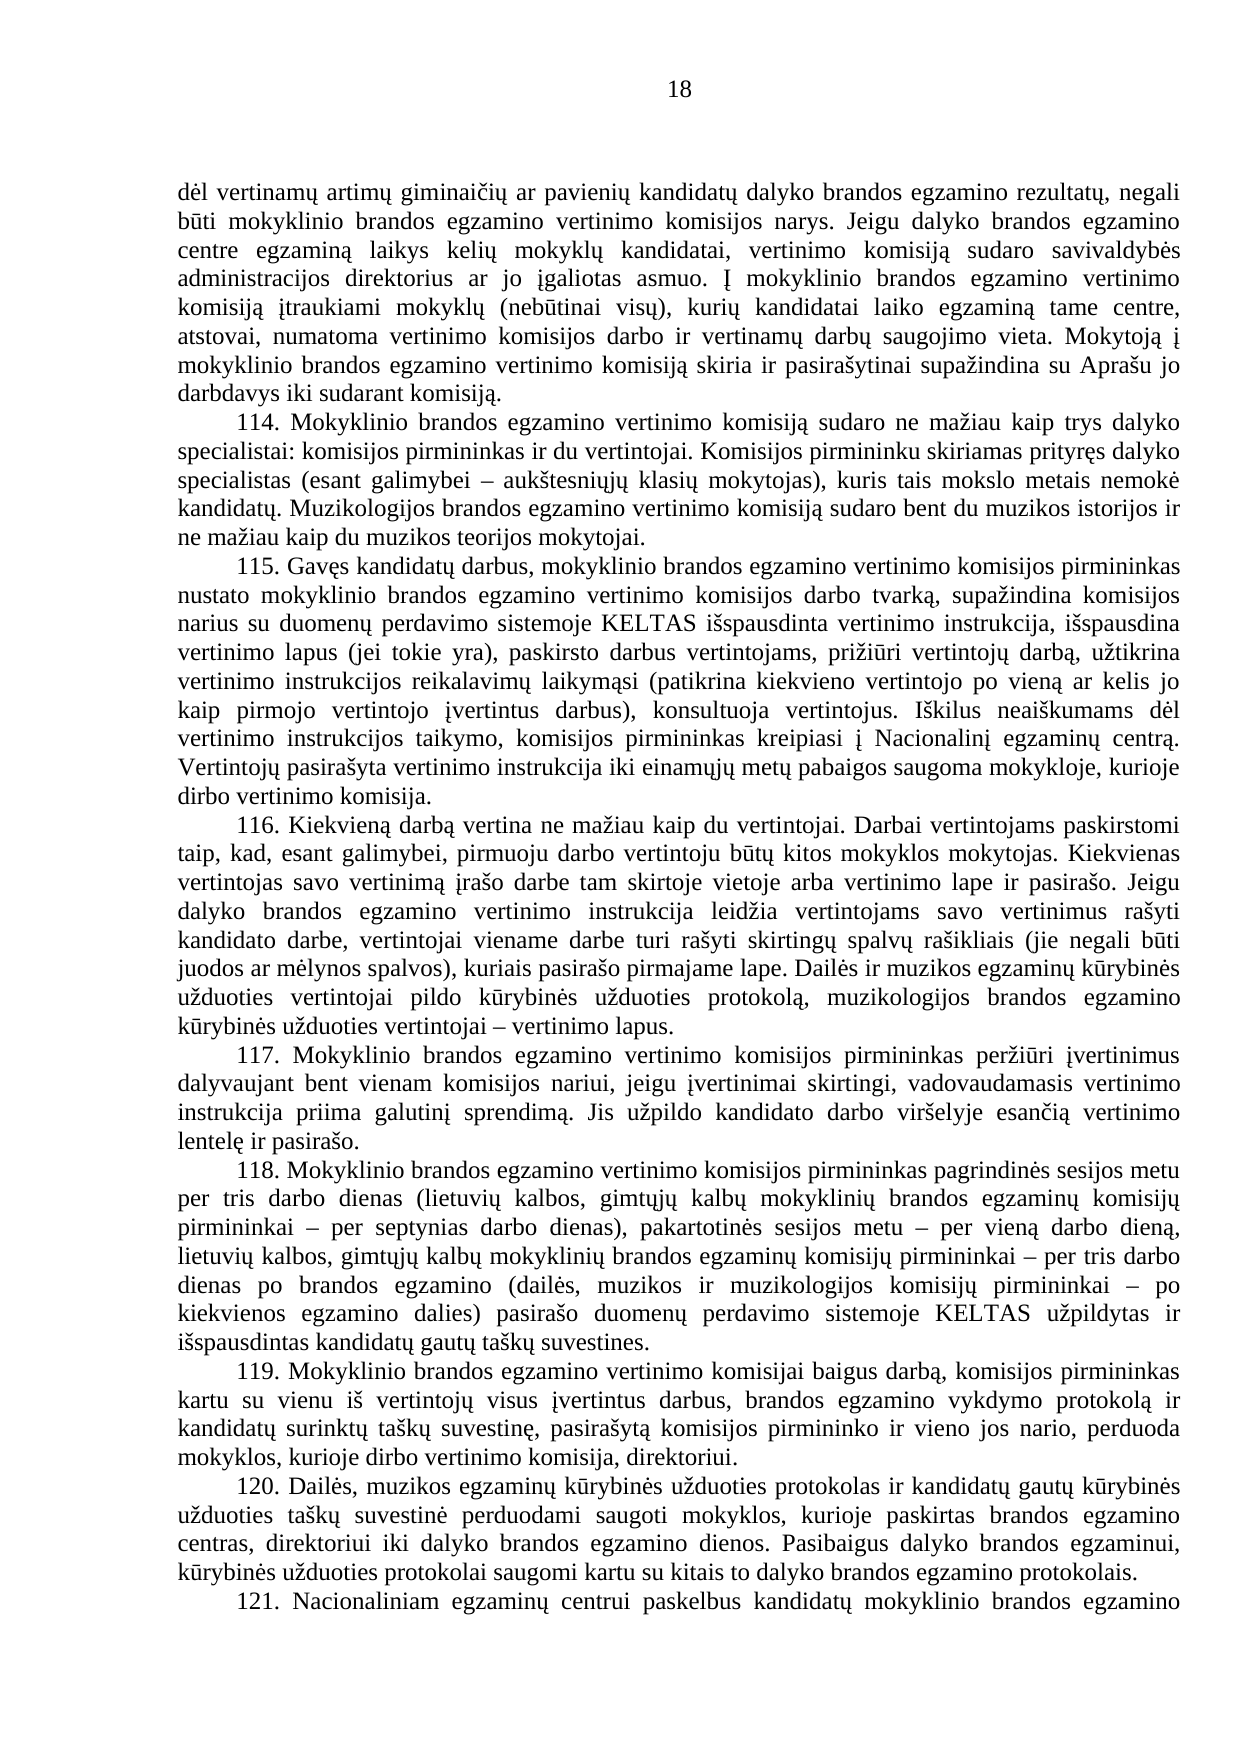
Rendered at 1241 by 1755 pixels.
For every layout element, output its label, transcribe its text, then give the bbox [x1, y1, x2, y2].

text 120. Dailės, muzikos egzaminų kūrybinės užduoties protokolas ir kandidatų gautų kūrybinės užduoties taškų suvestinė perduodami saugoti mokyklos, kurioje paskirtas brandos egzamino centras, direktoriui iki dalyko brandos egzamino dienos. Pasibaigus dalyko brandos egzaminui, kūrybinės užduoties protokolai saugomi kartu su kitais to dalyko brandos egzamino protokolais. [177, 1471, 1181, 1586]
text 116. Kiekvieną darbą vertina ne mažiau kaip du vertintojai. Darbai vertintojams paskirstomi taip, kad, esant galimybei, pirmuoju darbo vertintoju būtų kitos mokyklos mokytojas. Kiekvienas vertintojas savo vertinimą įrašo darbe tam skirtoje vietoje arba vertinimo lape ir pasirašo. Jeigu dalyko brandos egzamino vertinimo instrukcija leidžia vertintojams savo vertinimus rašyti kandidato darbe, vertintojai viename darbe turi rašyti skirtingų spalvų rašikliais (jie negali būti juodos ar mėlynos spalvos), kuriais pasirašo pirmajame lape. Dailės ir muzikos egzaminų kūrybinės užduoties vertintojai pildo kūrybinės užduoties protokolą, muzikologijos brandos egzamino kūrybinės užduoties vertintojai – vertinimo lapus. [177, 810, 1181, 1040]
text 114. Mokyklinio brandos egzamino vertinimo komisiją sudaro ne mažiau kaip trys dalyko specialistai: komisijos pirmininkas ir du vertintojai. Komisijos pirmininku skiriamas prityręs dalyko specialistas (esant galimybei – aukštesniųjų klasių mokytojas), kuris tais mokslo metais nemokė kandidatų. Muzikologijos brandos egzamino vertinimo komisiją sudaro bent du muzikos istorijos ir ne mažiau kaip du muzikos teorijos mokytojai. [177, 407, 1181, 551]
text 119. Mokyklinio brandos egzamino vertinimo komisijai baigus darbą, komisijos pirmininkas kartu su vienu iš vertintojų visus įvertintus darbus, brandos egzamino vykdymo protokolą ir kandidatų surinktų taškų suvestinę, pasirašytą komisijos pirmininko ir vieno jos nario, perduoda mokyklos, kurioje dirbo vertinimo komisija, direktoriui. [177, 1356, 1181, 1471]
text 121. Nacionaliniam egzaminų centrui paskelbus kandidatų mokyklinio brandos egzamino [177, 1586, 1181, 1615]
text 115. Gavęs kandidatų darbus, mokyklinio brandos egzamino vertinimo komisijos pirmininkas nustato mokyklinio brandos egzamino vertinimo komisijos darbo tvarką, supažindina komisijos narius su duomenų perdavimo sistemoje KELTAS išspausdinta vertinimo instrukcija, išspausdina vertinimo lapus (jei tokie yra), paskirsto darbus vertintojams, prižiūri vertintojų darbą, užtikrina vertinimo instrukcijos reikalavimų laikymąsi (patikrina kiekvieno vertintojo po vieną ar kelis jo kaip pirmojo vertintojo įvertintus darbus), konsultuoja vertintojus. Iškilus neaiškumams dėl vertinimo instrukcijos taikymo, komisijos pirmininkas kreipiasi į Nacionalinį egzaminų centrą. Vertintojų pasirašyta vertinimo instrukcija iki einamųjų metų pabaigos saugoma mokykloje, kurioje dirbo vertinimo komisija. [177, 551, 1181, 810]
text 118. Mokyklinio brandos egzamino vertinimo komisijos pirmininkas pagrindinės sesijos metu per tris darbo dienas (lietuvių kalbos, gimtųjų kalbų mokyklinių brandos egzaminų komisijų pirmininkai – per septynias darbo dienas), pakartotinės sesijos metu – per vieną darbo dieną, lietuvių kalbos, gimtųjų kalbų mokyklinių brandos egzaminų komisijų pirmininkai – per tris darbo dienas po brandos egzamino (dailės, muzikos ir muzikologijos komisijų pirmininkai – po kiekvienos egzamino dalies) pasirašo duomenų perdavimo sistemoje KELTAS užpildytas ir išspausdintas kandidatų gautų taškų suvestines. [177, 1155, 1181, 1356]
text 117. Mokyklinio brandos egzamino vertinimo komisijos pirmininkas peržiūri įvertinimus dalyvaujant bent vienam komisijos nariui, jeigu įvertinimai skirtingi, vadovaudamasis vertinimo instrukcija priima galutinį sprendimą. Jis užpildo kandidato darbo viršelyje esančią vertinimo lentelę ir pasirašo. [177, 1040, 1181, 1155]
text dėl vertinamų artimų giminaičių ar pavienių kandidatų dalyko brandos egzamino rezultatų, negali būti mokyklinio brandos egzamino vertinimo komisijos narys. Jeigu dalyko brandos egzamino centre egzaminą laikys kelių mokyklų kandidatai, vertinimo komisiją sudaro savivaldybės administracijos direktorius ar jo įgaliotas asmuo. Į mokyklinio brandos egzamino vertinimo komisiją įtraukiami mokyklų (nebūtinai visų), kurių kandidatai laiko egzaminą tame centre, atstovai, numatoma vertinimo komisijos darbo ir vertinamų darbų saugojimo vieta. Mokytoją į mokyklinio brandos egzamino vertinimo komisiją skiria ir pasirašytinai supažindina su Aprašu jo darbdavys iki sudarant komisiją. [177, 177, 1181, 407]
